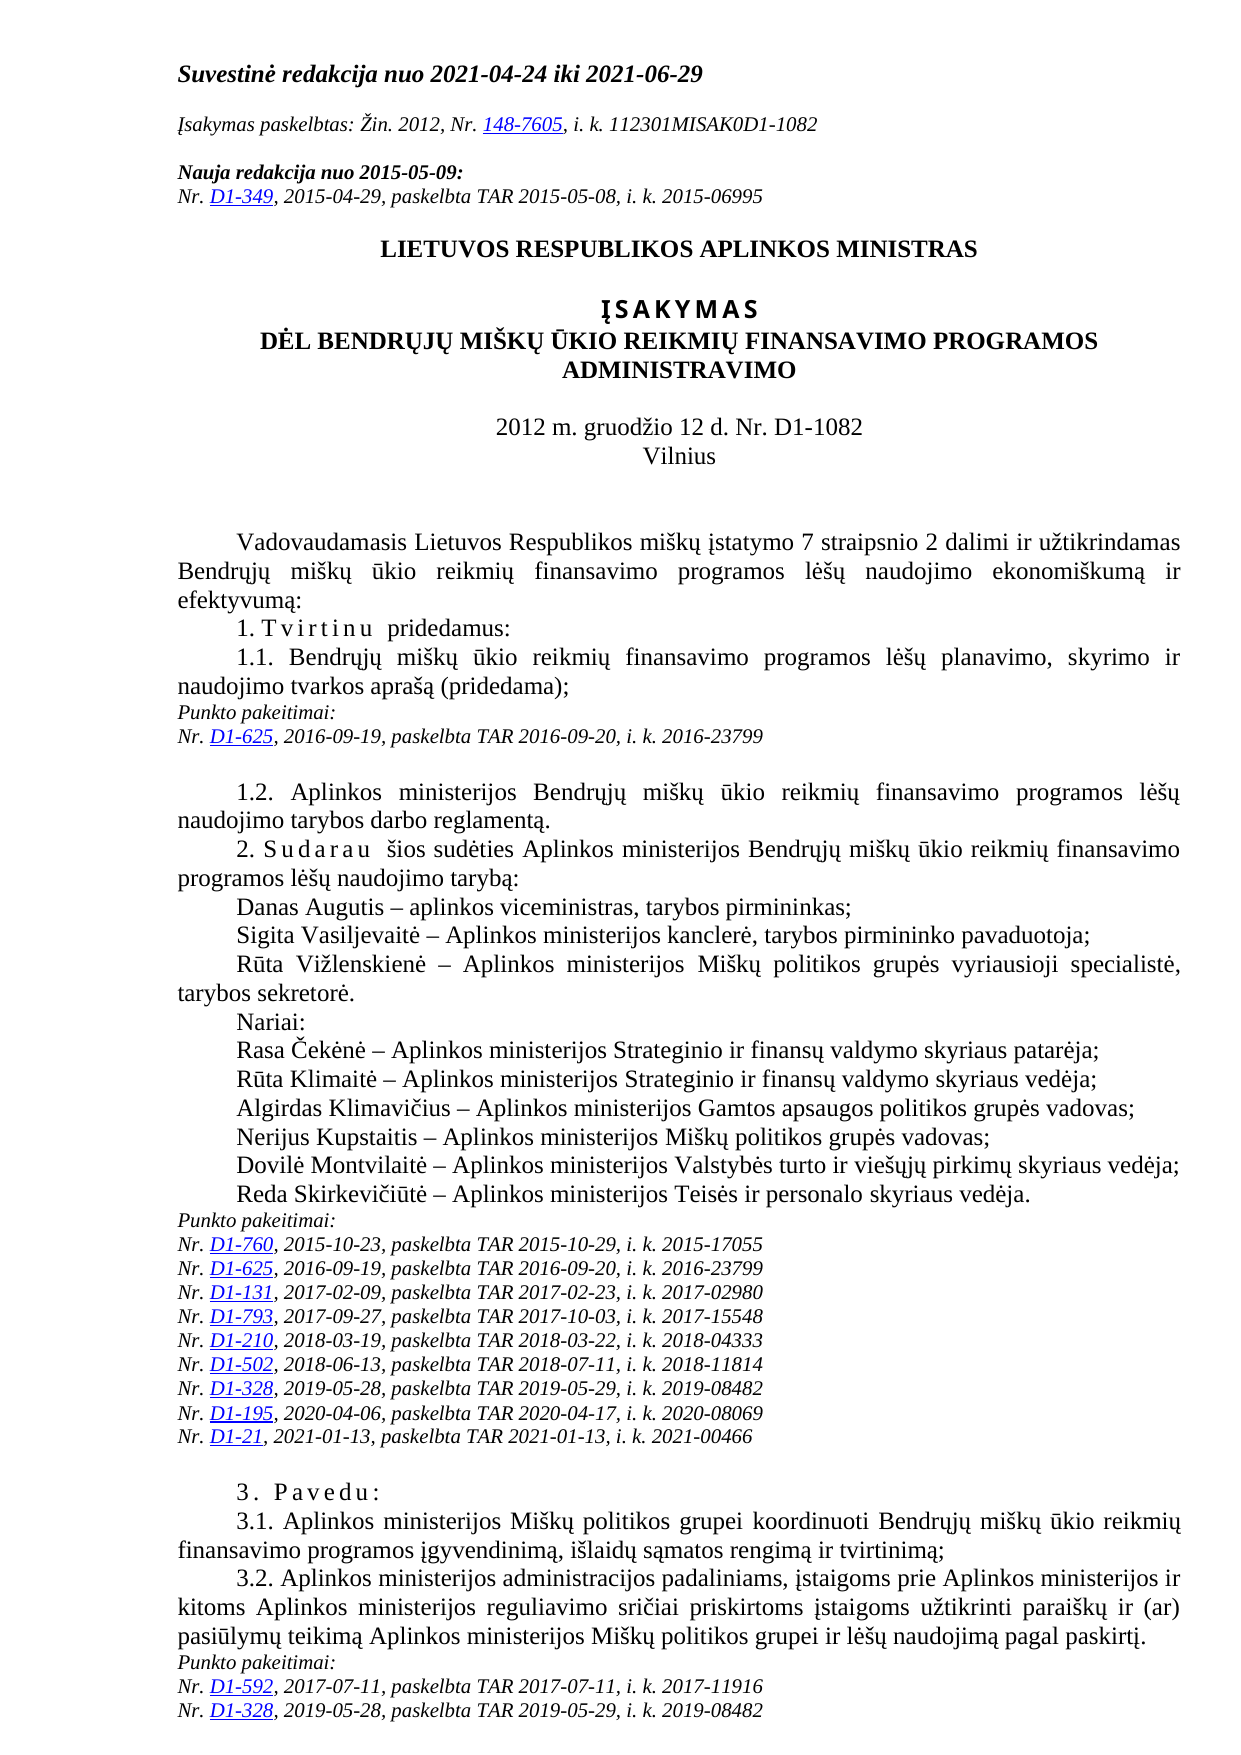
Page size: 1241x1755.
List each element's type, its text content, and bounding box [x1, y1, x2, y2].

text ĮSAKYMAS [177, 292, 1181, 326]
text 1. Tvirtinu pridedamus: [177, 613, 1181, 642]
text Nr. D1-625, 2016-09-19, paskelbta TAR 2016-09-20, i. k. 2016-23799 [177, 1256, 1181, 1280]
text Nr. D1-131, 2017-02-09, paskelbta TAR 2017-02-23, i. k. 2017-02980 [177, 1280, 1181, 1304]
text Nerijus Kupstaitis – Aplinkos ministerijos Miškų politikos grupės vadovas; [177, 1122, 1181, 1150]
text Nr. D1-328, 2019-05-28, paskelbta TAR 2019-05-29, i. k. 2019-08482 [177, 1376, 1181, 1400]
text Nauja redakcija nuo 2015-05-09: [177, 160, 1181, 184]
text Rasa Čekėnė – Aplinkos ministerijos Strateginio ir finansų valdymo skyriaus patarėja; [177, 1035, 1181, 1064]
text 1.1. Bendrųjų miškų ūkio reikmių finansavimo programos lėšų planavimo, skyrimo ir naudojimo tvarkos aprašą (pridedama); [177, 642, 1181, 700]
text Nr. D1-625, 2016-09-19, paskelbta TAR 2016-09-20, i. k. 2016-23799 [177, 724, 1181, 748]
text Nr. D1-328, 2019-05-28, paskelbta TAR 2019-05-29, i. k. 2019-08482 [177, 1698, 1181, 1722]
text Nr. D1-195, 2020-04-06, paskelbta TAR 2020-04-17, i. k. 2020-08069 [177, 1400, 1181, 1424]
text Algirdas Klimavičius – Aplinkos ministerijos Gamtos apsaugos politikos grupės vadovas; [177, 1093, 1181, 1122]
text DĖL BENDRŲJŲ MIŠKŲ ŪKIO REIKMIŲ FINANSAVIMO PROGRAMOS ADMINISTRAVIMO [177, 326, 1181, 383]
text Reda Skirkevičiūtė – Aplinkos ministerijos Teisės ir personalo skyriaus vedėja. [177, 1179, 1181, 1208]
text Įsakymas paskelbtas: Žin. 2012, Nr. 148-7605, i. k. 112301MISAK0D1-1082 [177, 112, 1181, 136]
text Sigita Vasiljevaitė – Aplinkos ministerijos kanclerė, tarybos pirmininko pavaduotoja; [177, 920, 1181, 949]
text Nariai: [177, 1007, 1181, 1035]
text Danas Augutis – aplinkos viceministras, tarybos pirmininkas; [177, 892, 1181, 920]
text Nr. D1-793, 2017-09-27, paskelbta TAR 2017-10-03, i. k. 2017-15548 [177, 1304, 1181, 1328]
text Punkto pakeitimai: [177, 1650, 1181, 1674]
text Nr. D1-21, 2021-01-13, paskelbta TAR 2021-01-13, i. k. 2021-00466 [177, 1424, 1181, 1448]
text 2012 m. gruodžio 12 d. Nr. D1-1082 [177, 412, 1181, 441]
text Vadovaudamasis Lietuvos Respublikos miškų įstatymo 7 straipsnio 2 dalimi ir užtikrindamas Bendrųjų miškų ūkio reikmių finansavimo programos lėšų naudojimo ekonomiškumą ir efektyvumą: [177, 527, 1181, 613]
text 2. Sudarau šios sudėties Aplinkos ministerijos Bendrųjų miškų ūkio reikmių finansavimo programos lėšų naudojimo tarybą: [177, 834, 1181, 892]
text Suvestinė redakcija nuo 2021-04-24 iki 2021-06-29 [177, 59, 1181, 88]
text Vilnius [177, 441, 1181, 470]
text Punkto pakeitimai: [177, 700, 1181, 724]
text Rūta Klimaitė – Aplinkos ministerijos Strateginio ir finansų valdymo skyriaus vedėja; [177, 1064, 1181, 1093]
text Nr. D1-502, 2018-06-13, paskelbta TAR 2018-07-11, i. k. 2018-11814 [177, 1352, 1181, 1376]
text 3. Pavedu: [177, 1477, 1181, 1506]
text 3.1. Aplinkos ministerijos Miškų politikos grupei koordinuoti Bendrųjų miškų ūkio reikmių finansavimo programos įgyvendinimą, išlaidų sąmatos rengimą ir tvirtinimą; [177, 1506, 1181, 1563]
text Nr. D1-210, 2018-03-19, paskelbta TAR 2018-03-22, i. k. 2018-04333 [177, 1328, 1181, 1352]
text 3.2. Aplinkos ministerijos administracijos padaliniams, įstaigoms prie Aplinkos ministerijos ir kitoms Aplinkos ministerijos reguliavimo sričiai priskirtoms įstaigoms užtikrinti paraiškų ir (ar) pasiūlymų teikimą Aplinkos ministerijos Miškų politikos grupei ir lėšų naudojimą pagal paskirtį. [177, 1563, 1181, 1650]
text Nr. D1-760, 2015-10-23, paskelbta TAR 2015-10-29, i. k. 2015-17055 [177, 1232, 1181, 1256]
text Dovilė Montvilaitė – Aplinkos ministerijos Valstybės turto ir viešųjų pirkimų skyriaus vedėja; [177, 1150, 1181, 1179]
text 1.2. Aplinkos ministerijos Bendrųjų miškų ūkio reikmių finansavimo programos lėšų naudojimo tarybos darbo reglamentą. [177, 777, 1181, 834]
text Nr. D1-592, 2017-07-11, paskelbta TAR 2017-07-11, i. k. 2017-11916 [177, 1674, 1181, 1698]
text LIETUVOS RESPUBLIKOS APLINKOS MINISTRAS [177, 234, 1181, 263]
text Rūta Vižlenskienė – Aplinkos ministerijos Miškų politikos grupės vyriausioji specialistė, tarybos sekretorė. [177, 949, 1181, 1007]
text Nr. D1-349, 2015-04-29, paskelbta TAR 2015-05-08, i. k. 2015-06995 [177, 184, 1181, 208]
text Punkto pakeitimai: [177, 1208, 1181, 1232]
